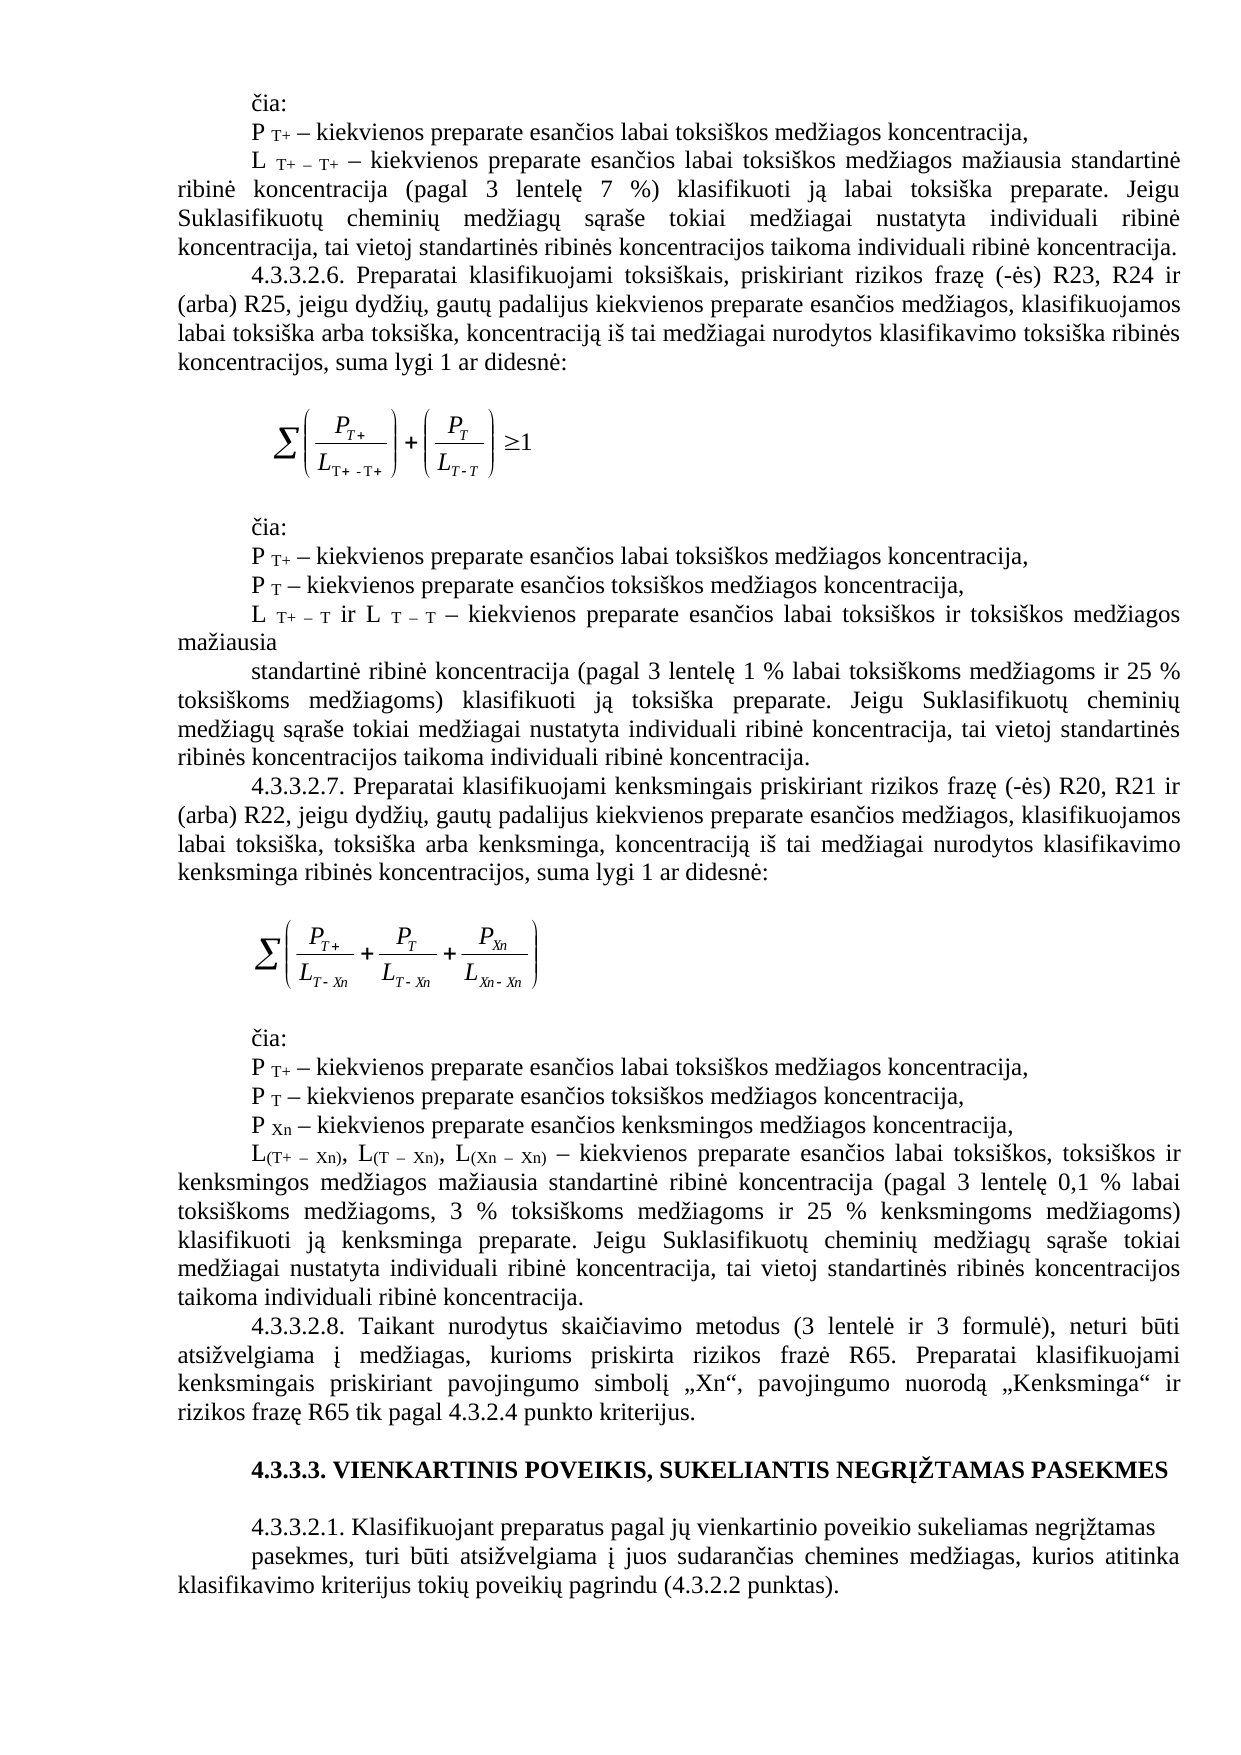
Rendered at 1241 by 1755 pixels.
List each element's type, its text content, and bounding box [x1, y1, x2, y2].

text 4.3.3.2.6. Preparatai klasifikuojami toksiškais, priskiriant rizikos frazę (-ės) R23, R24 ir (arba) R25, jeigu dydžių, gautų padalijus kiekvienos preparate esančios medžiagos, klasifikuojamos labai toksiška arba toksiška, koncentraciją iš tai medžiagai nurodytos klasifikavimo toksiška ribinės koncentracijos, suma lygi 1 ar didesnė: [177, 260, 1181, 375]
text P T – kiekvienos preparate esančios toksiškos medžiagos koncentracija, [177, 1081, 1181, 1110]
text P T+ – kiekvienos preparate esančios labai toksiškos medžiagos koncentracija, [177, 117, 1181, 145]
text P T+ – kiekvienos preparate esančios labai toksiškos medžiagos koncentracija, [177, 541, 1181, 570]
text P T+ – kiekvienos preparate esančios labai toksiškos medžiagos koncentracija, [177, 1052, 1181, 1081]
text L T+ – T+ – kiekvienos preparate esančios labai toksiškos medžiagos mažiausia standartinė ribinė koncentracija (pagal 3 lentelę 7 %) klasifikuoti ją labai toksiška preparate. Jeigu Suklasifikuotų cheminių medžiagų sąraše tokiai medžiagai nustatyta individuali ribinė koncentracija, tai vietoj standartinės ribinės koncentracijos taikoma individuali ribinė koncentracija. [177, 145, 1181, 260]
text L T+ – T ir L T – T – kiekvienos preparate esančios labai toksiškos ir toksiškos medžiagos mažiausia [177, 599, 1181, 656]
text 4.3.3.2.7. Preparatai klasifikuojami kenksmingais priskiriant rizikos frazę (-ės) R20, R21 ir (arba) R22, jeigu dydžių, gautų padalijus kiekvienos preparate esančios medžiagos, klasifikuojamos labai toksiška, toksiška arba kenksminga, koncentraciją iš tai medžiagai nurodytos klasifikavimo kenksminga ribinės koncentracijos, suma lygi 1 ar didesnė: [177, 771, 1181, 886]
text 4.3.3.3. VIENKARTINIS POVEIKIS, SUKELIANTIS NEGRĮŽTAMAS PASEKMES [177, 1455, 1181, 1483]
text pasekmes, turi būti atsižvelgiama į juos sudarančias chemines medžiagas, kurios atitinka klasifikavimo kriterijus tokių poveikių pagrindu (4.3.2.2 punktas). [177, 1541, 1181, 1598]
text P T – kiekvienos preparate esančios toksiškos medžiagos koncentracija, [177, 570, 1181, 599]
text 4.3.3.2.1. Klasifikuojant preparatus pagal jų vienkartinio poveikio sukeliamas negrįžtamas [177, 1512, 1181, 1541]
text čia: [177, 1023, 1181, 1052]
text čia: [177, 512, 1181, 541]
text 4.3.3.2.8. Taikant nurodytus skaičiavimo metodus (3 lentelė ir 3 formulė), neturi būti atsižvelgiama į medžiagas, kurioms priskirta rizikos frazė R65. Preparatai klasifikuojami kenksmingais priskiriant pavojingumo simbolį „Xn“, pavojingumo nuorodą „Kenksminga“ ir rizikos frazę R65 tik pagal 4.3.2.4 punkto kriterijus. [177, 1311, 1181, 1426]
text čia: [177, 88, 1181, 117]
text standartinė ribinė koncentracija (pagal 3 lentelę 1 % labai toksiškoms medžiagoms ir 25 % toksiškoms medžiagoms) klasifikuoti ją toksiška preparate. Jeigu Suklasifikuotų cheminių medžiagų sąraše tokiai medžiagai nustatyta individuali ribinė koncentracija, tai vietoj standartinės ribinės koncentracijos taikoma individuali ribinė koncentracija. [177, 656, 1181, 771]
text L(T+ – Xn), L(T – Xn), L(Xn – Xn) – kiekvienos preparate esančios labai toksiškos, toksiškos ir kenksmingos medžiagos mažiausia standartinė ribinė koncentracija (pagal 3 lentelę 0,1 % labai toksiškoms medžiagoms, 3 % toksiškoms medžiagoms ir 25 % kenksmingoms medžiagoms) klasifikuoti ją kenksminga preparate. Jeigu Suklasifikuotų cheminių medžiagų sąraše tokiai medžiagai nustatyta individuali ribinė koncentracija, tai vietoj standartinės ribinės koncentracijos taikoma individuali ribinė koncentracija. [177, 1138, 1181, 1311]
text P Xn – kiekvienos preparate esančios kenksmingos medžiagos koncentracija, [177, 1110, 1181, 1138]
